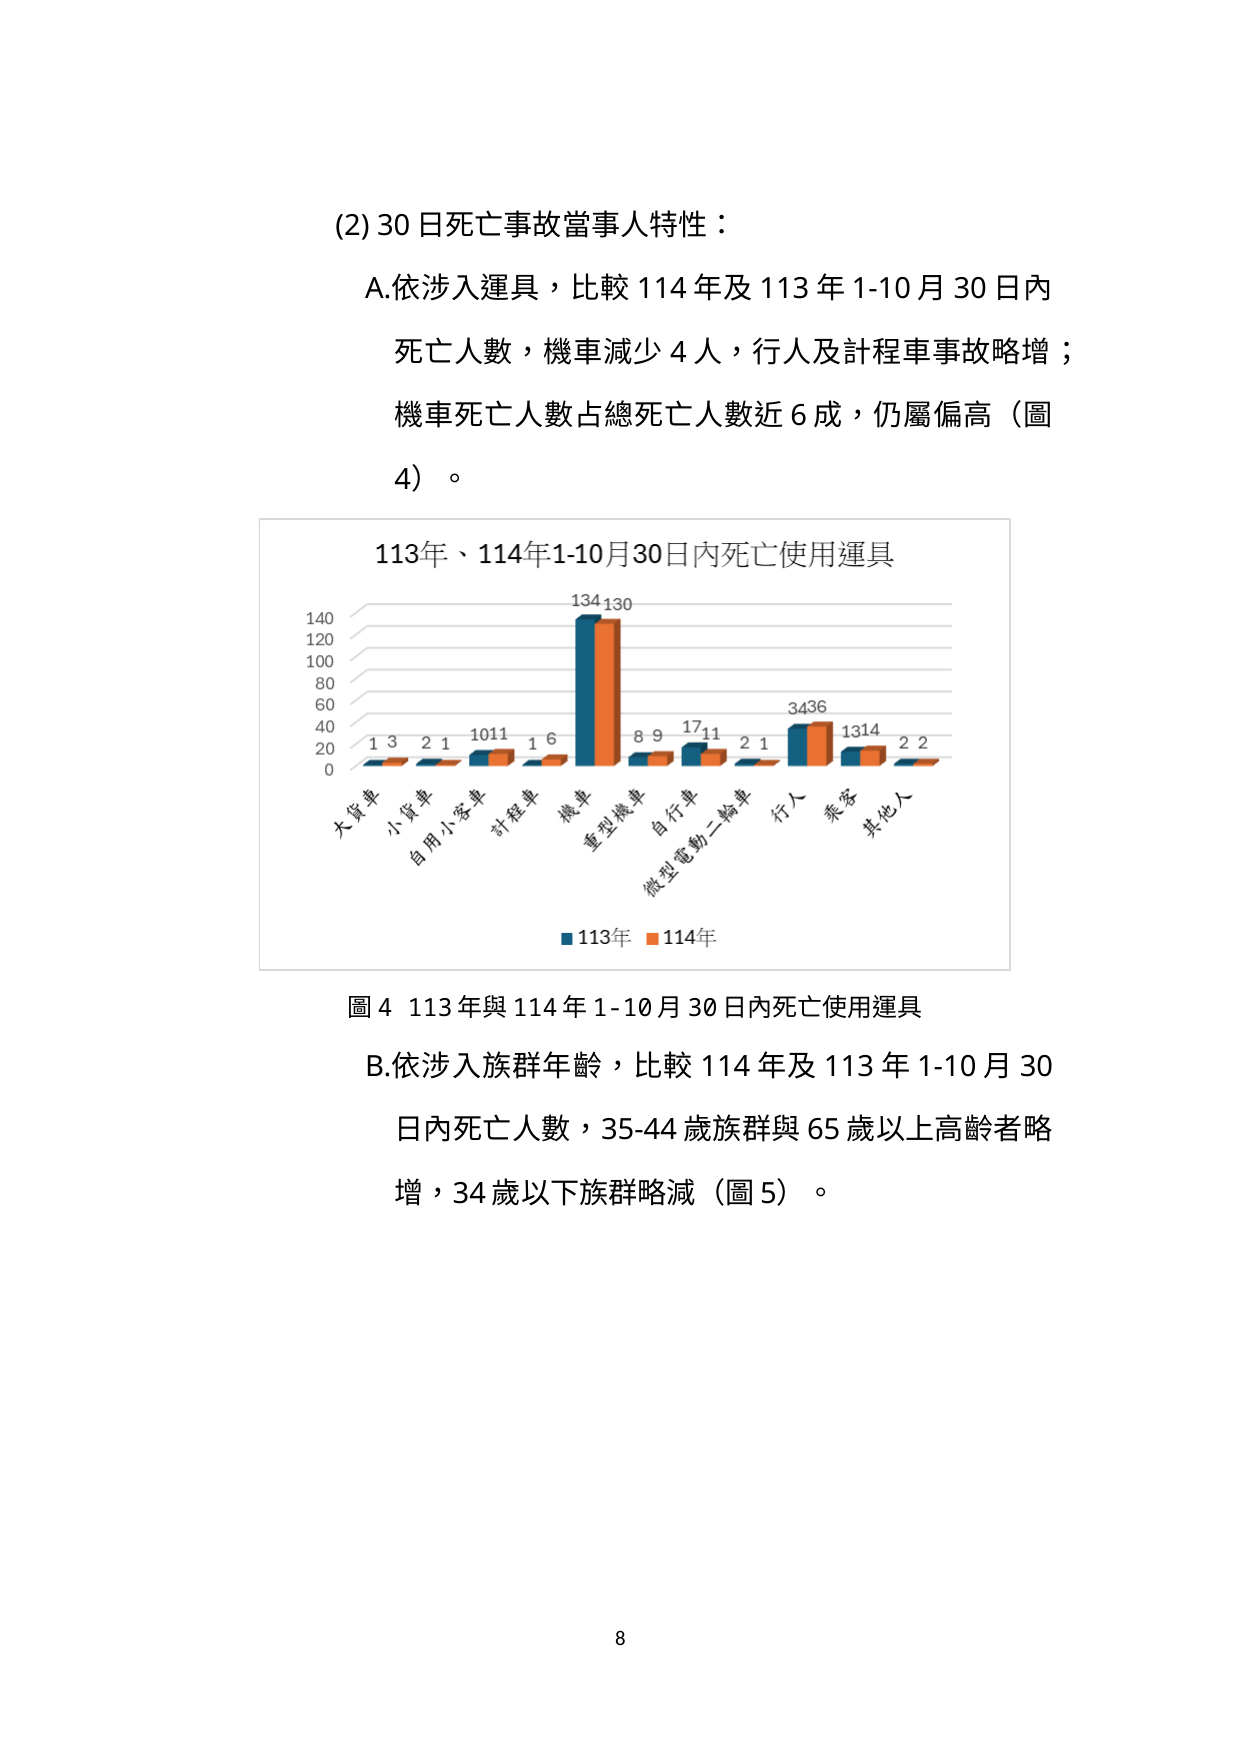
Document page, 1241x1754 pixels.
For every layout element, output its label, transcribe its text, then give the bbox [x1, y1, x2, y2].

list 30日死亡事故當事人特性： [335, 201, 1053, 243]
picture [258, 518, 1011, 971]
list 依涉入族群年齡，比較114年及113年1-10月30日內死亡人數，35-44歲族群與65歲以上高齡者略增，34歲以下族群略減（圖5）。 [365, 1042, 1053, 1212]
list 圖4 113年與114年1-10月30日內死亡使用運具 [217, 988, 1053, 1024]
